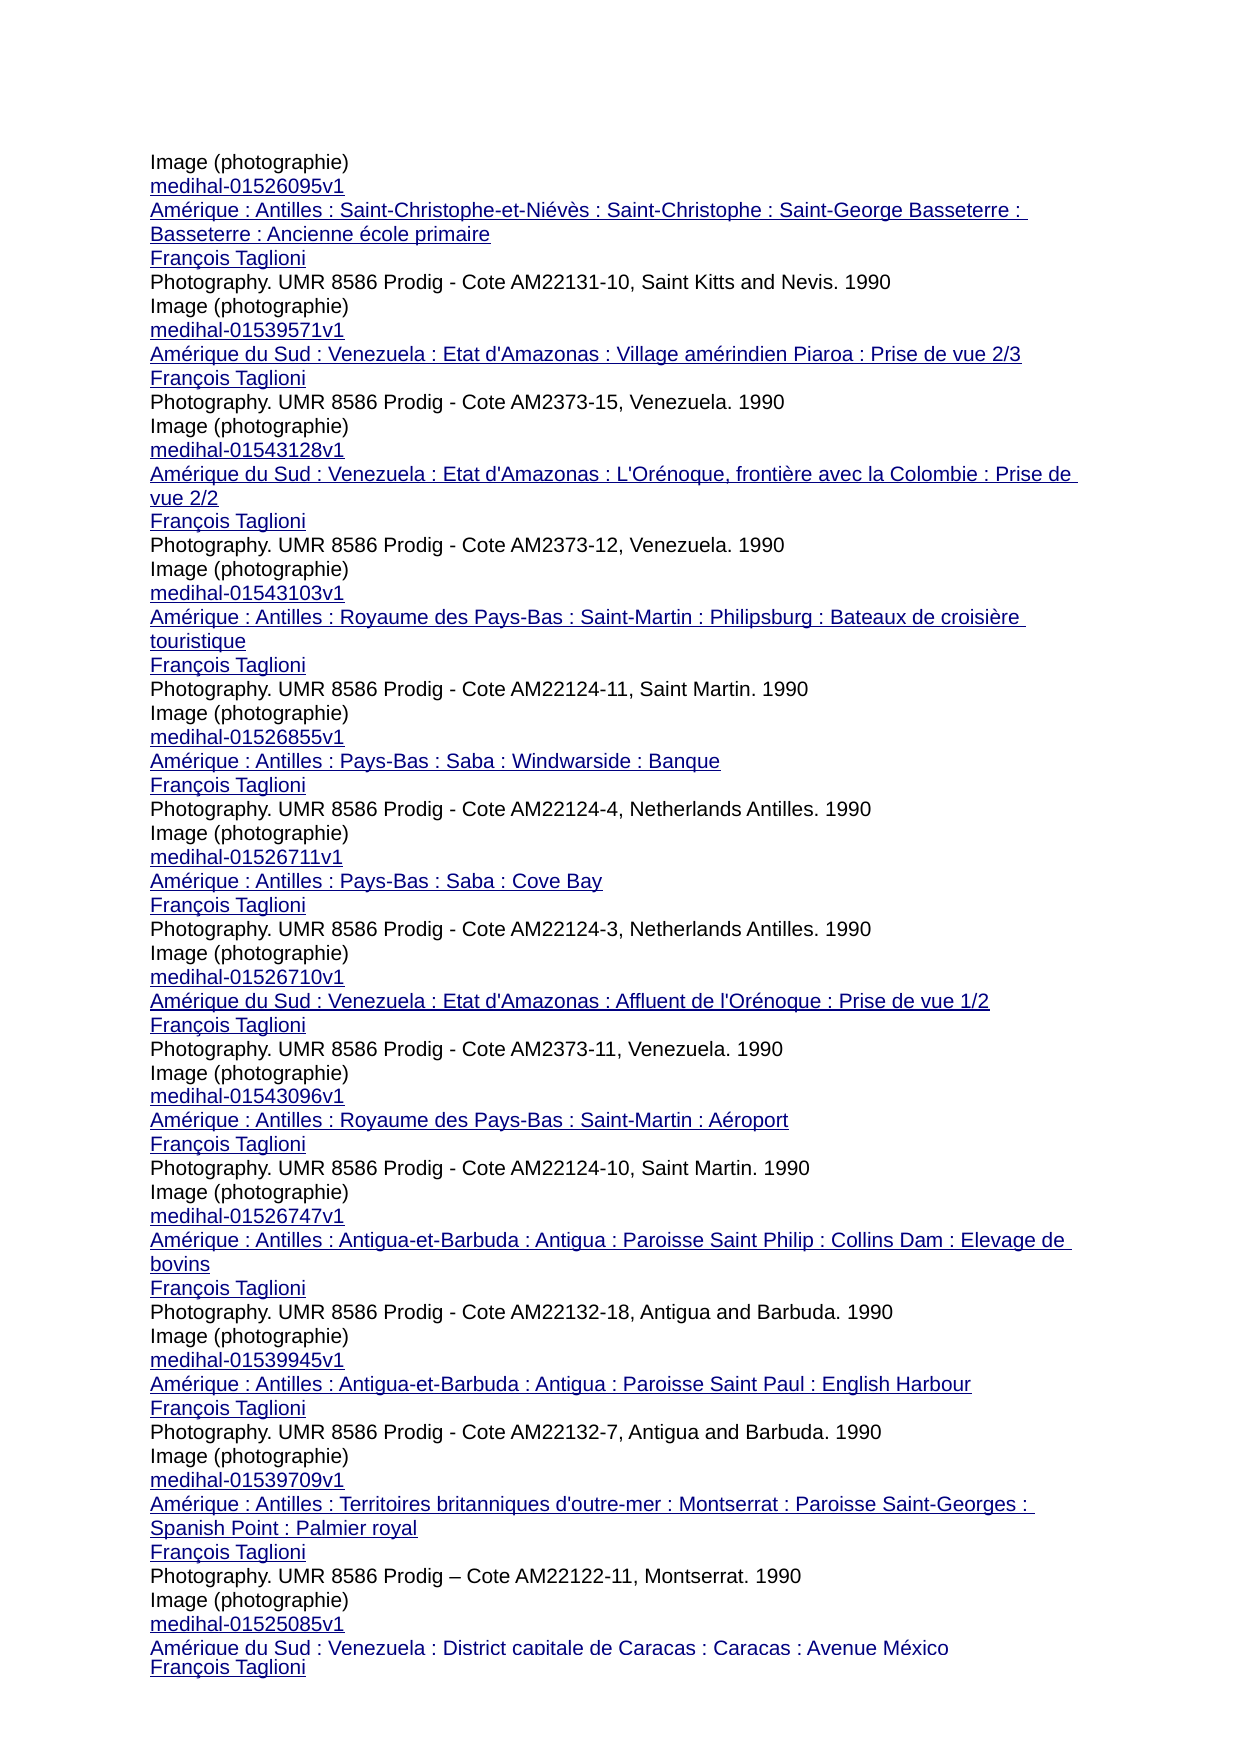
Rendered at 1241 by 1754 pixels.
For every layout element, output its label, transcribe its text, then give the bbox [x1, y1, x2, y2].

table_cell Amérique : Antilles : Saint-Christophe-et-Niévès : Saint-Christophe : Saint-George Basseterre : Basseterre : Ancienne école primaire François Taglioni Photography. UMR 8586 Prodig - Cote AM22131-10, Saint Kitts and Nevis. 1990 Image (photographie) medihal-01539571v1 [150, 198, 1090, 342]
table_cell Amérique : Antilles : Royaume des Pays-Bas : Saint-Martin : Philipsburg : Bateaux de croisière touristique François Taglioni Photography. UMR 8586 Prodig - Cote AM22124-11, Saint Martin. 1990 Image (photographie) medihal-01526855v1 [150, 605, 1090, 749]
table_cell Amérique : Antilles : Territoires britanniques d'outre-mer : Montserrat : Paroisse Saint-Georges : Spanish Point : Palmier royal François Taglioni Photography. UMR 8586 Prodig – Cote AM22122-11, Montserrat. 1990 Image (photographie) medihal-01525085v1 [150, 1492, 1090, 1635]
table_cell Amérique : Antilles : Antigua-et-Barbuda : Antigua : Paroisse Saint Paul : English Harbour François Taglioni Photography. UMR 8586 Prodig - Cote AM22132-7, Antigua and Barbuda. 1990 Image (photographie) medihal-01539709v1 [150, 1372, 1090, 1492]
table_cell Amérique : Antilles : Pays-Bas : Saba : Cove Bay François Taglioni Photography. UMR 8586 Prodig - Cote AM22124-3, Netherlands Antilles. 1990 Image (photographie) medihal-01526710v1 [150, 869, 1090, 988]
table_cell Amérique : Antilles : Pays-Bas : Saba : Windwarside : Banque François Taglioni Photography. UMR 8586 Prodig - Cote AM22124-4, Netherlands Antilles. 1990 Image (photographie) medihal-01526711v1 [150, 749, 1090, 869]
table_cell Amérique : Antilles : Royaume des Pays-Bas : Saint-Martin : Aéroport François Taglioni Photography. UMR 8586 Prodig - Cote AM22124-10, Saint Martin. 1990 Image (photographie) medihal-01526747v1 [150, 1108, 1090, 1228]
table_cell Amérique du Sud : Venezuela : District capitale de Caracas : Caracas : Avenue México François Taglioni [150, 1635, 1090, 1679]
table_cell Amérique du Sud : Venezuela : Etat d'Amazonas : Village amérindien Piaroa : Prise de vue 2/3 François Taglioni Photography. UMR 8586 Prodig - Cote AM2373-15, Venezuela. 1990 Image (photographie) medihal-01543128v1 [150, 342, 1090, 461]
table_cell Amérique : Antilles : Antigua-et-Barbuda : Antigua : Paroisse Saint Philip : Collins Dam : Elevage de bovins François Taglioni Photography. UMR 8586 Prodig - Cote AM22132-18, Antigua and Barbuda. 1990 Image (photographie) medihal-01539945v1 [150, 1228, 1090, 1372]
table_cell Amérique du Sud : Venezuela : Etat d'Amazonas : Affluent de l'Orénoque : Prise de vue 1/2 François Taglioni Photography. UMR 8586 Prodig - Cote AM2373-11, Venezuela. 1990 Image (photographie) medihal-01543096v1 [150, 989, 1090, 1108]
table_cell Amérique du Sud : Venezuela : Etat d'Amazonas : L'Orénoque, frontière avec la Colombie : Prise de vue 2/2 François Taglioni Photography. UMR 8586 Prodig - Cote AM2373-12, Venezuela. 1990 Image (photographie) medihal-01543103v1 [150, 461, 1090, 605]
table_cell Image (photographie) medihal-01526095v1 [150, 150, 1090, 198]
